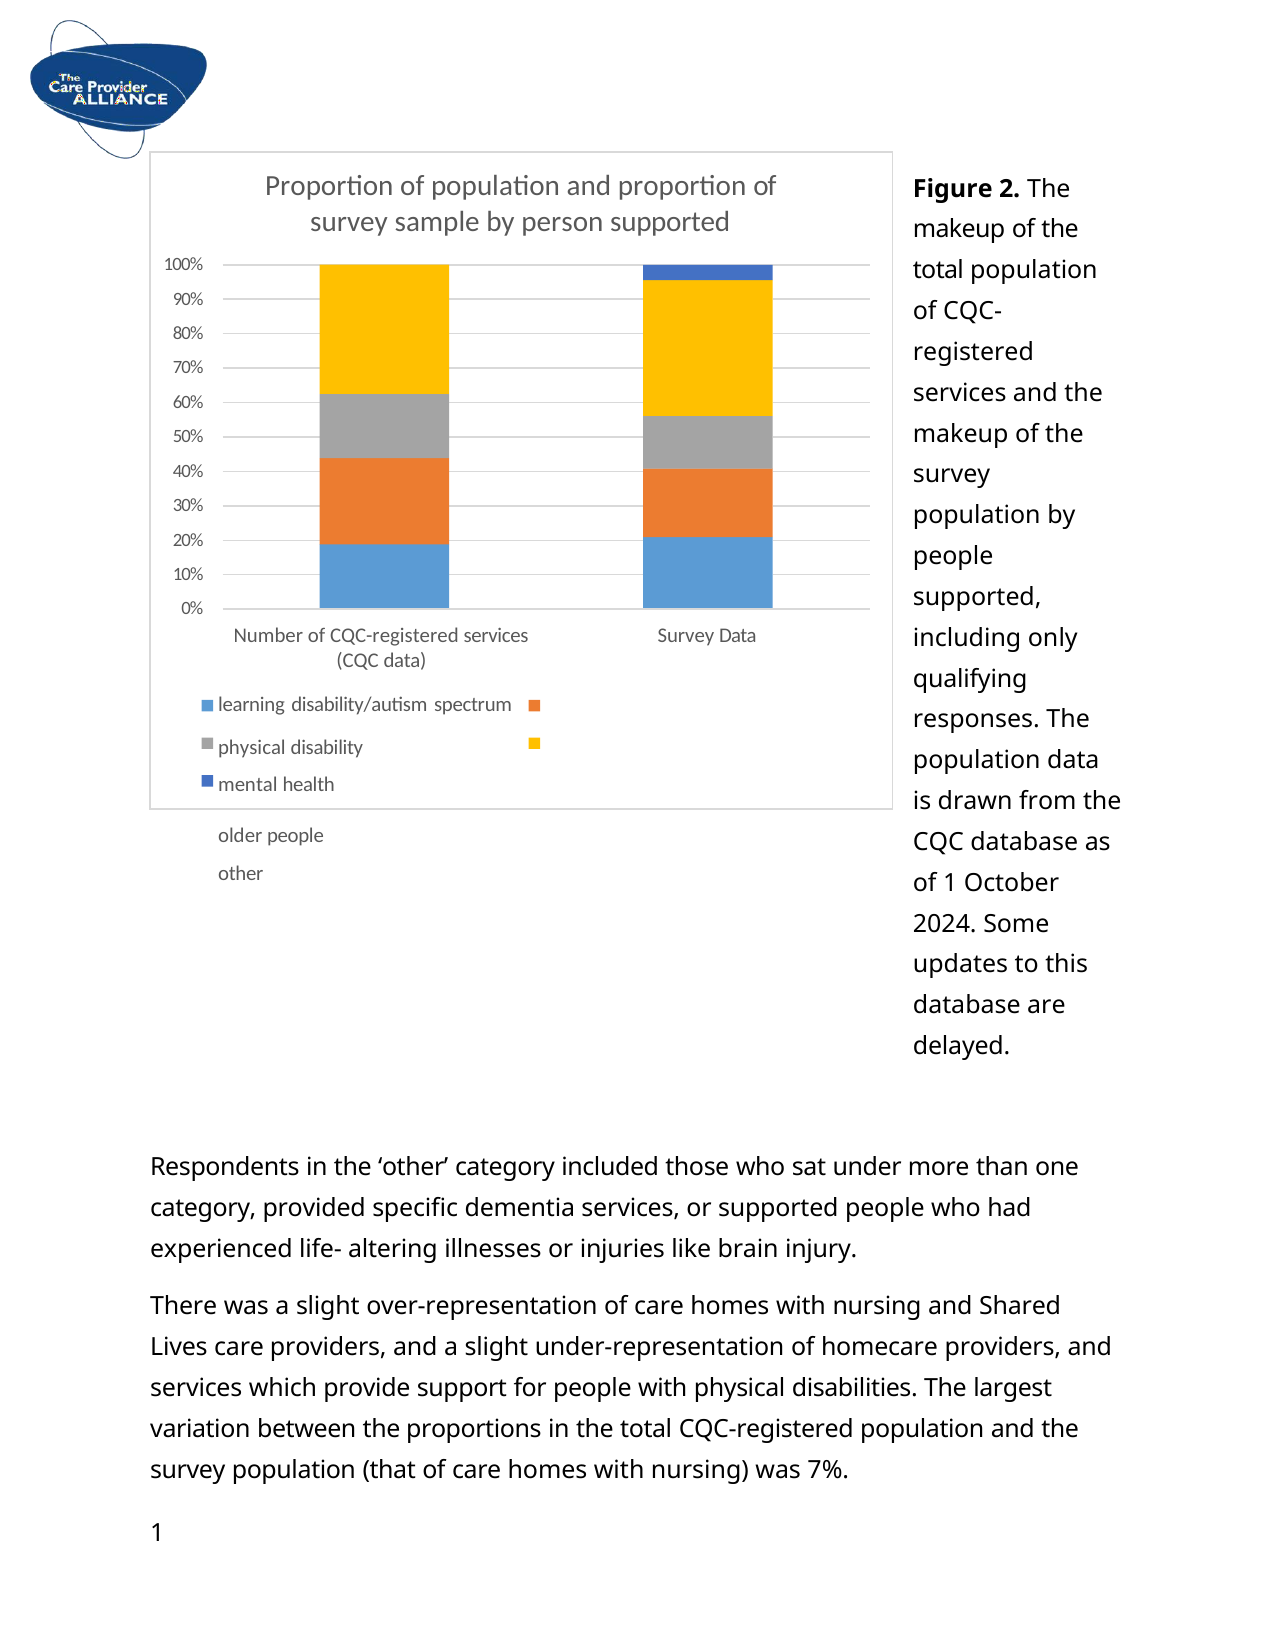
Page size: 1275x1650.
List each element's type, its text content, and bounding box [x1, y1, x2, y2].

text There was a slight over-representation of care homes with nursing and Shared Lives care providers, and a slight under-representation of homecare providers, and services which provide support for people with physical disabilities. The largest variation between the proportions in the total CQC-registered population and the survey population (that of care homes with nursing) was 7%. [150, 1288, 1123, 1485]
text Figure 2. The makeup of the total population of CQC- registered services and the makeup of the survey population by people supported, including only qualifying responses. The population data is drawn from the CQC database as of 1 October 2024. Some updates to this database are delayed. [913, 170, 1123, 1062]
text Respondents in the ‘other’ category included those who sat under more than one category, provided specific dementia services, or supported people who had experienced life- altering illnesses or injuries like brain injury. [150, 1149, 1123, 1264]
